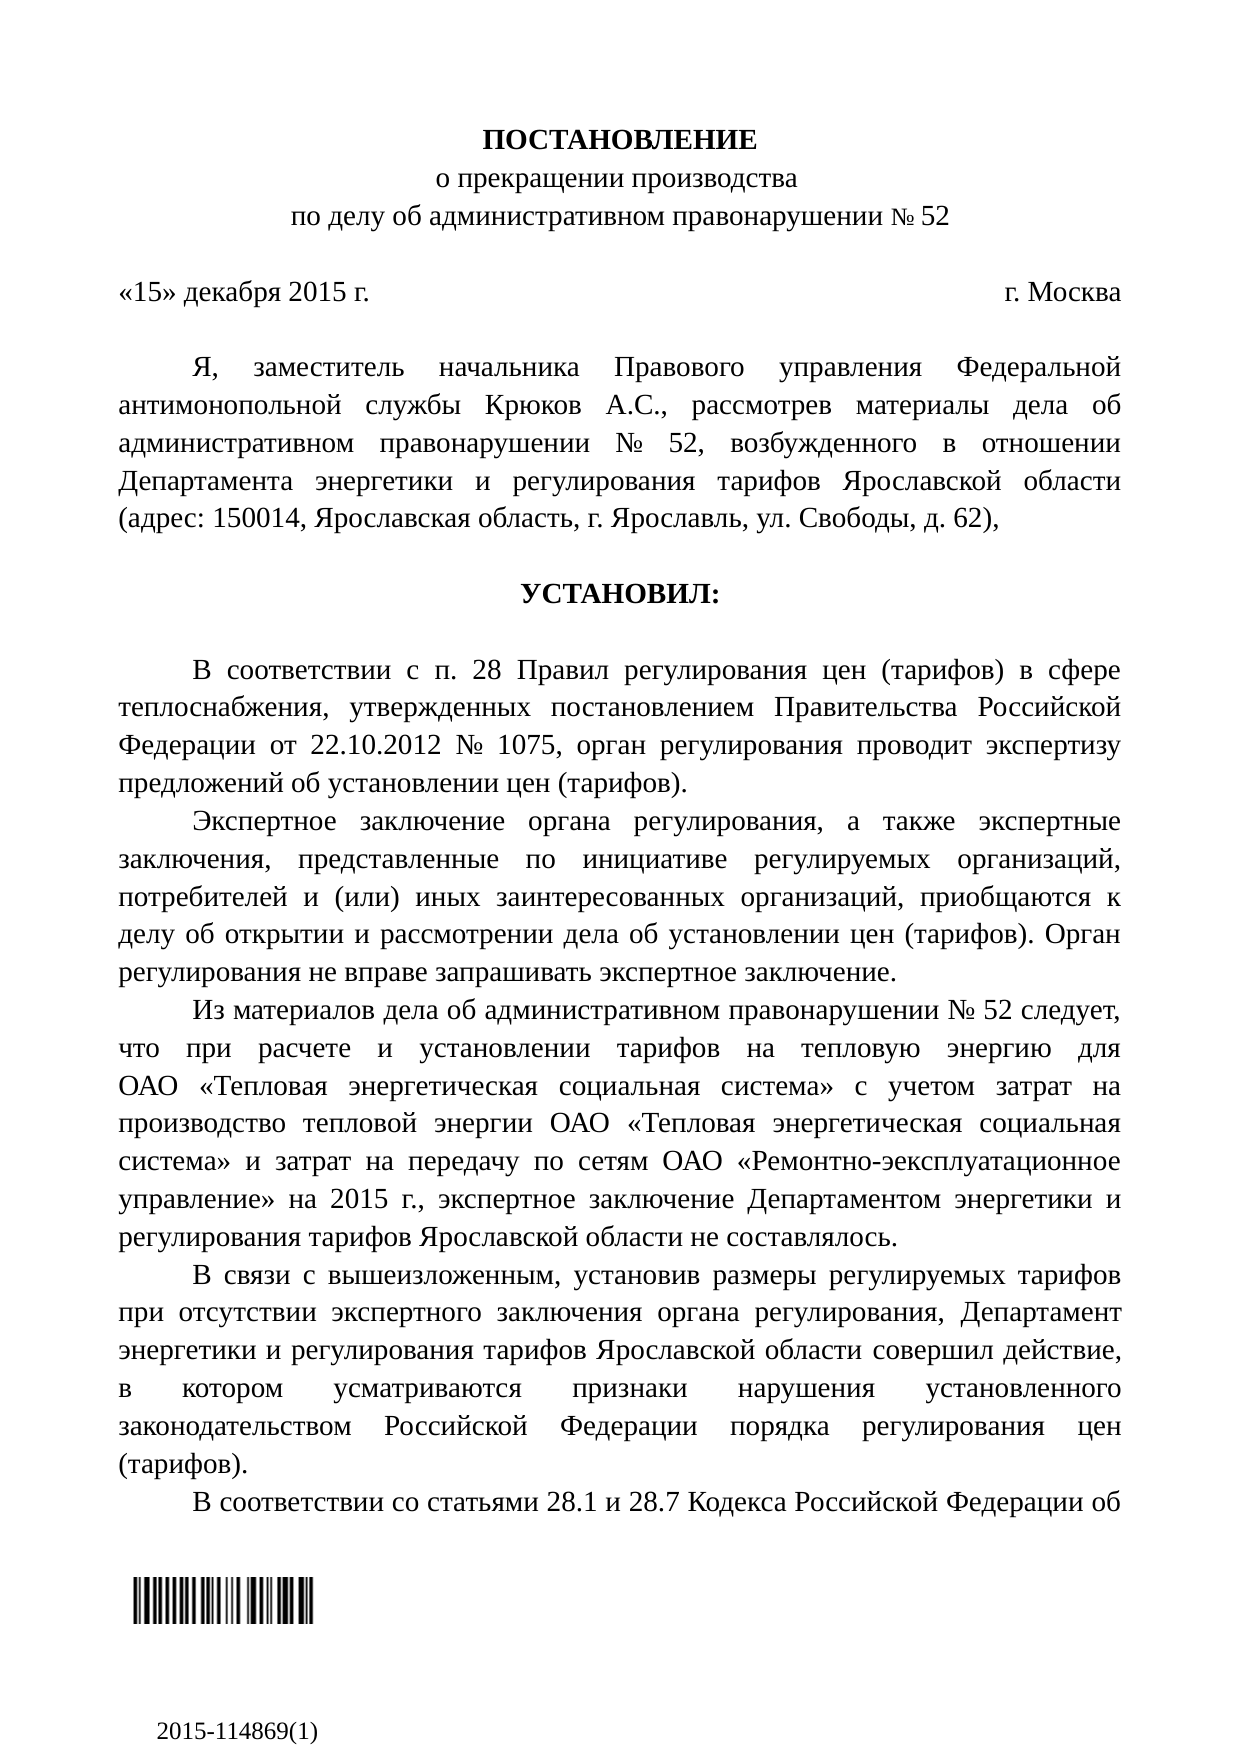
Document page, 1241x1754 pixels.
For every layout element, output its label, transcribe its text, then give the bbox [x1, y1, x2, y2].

picture [118, 1577, 331, 1624]
text В соответствии с п. 28 Правил регулирования цен (тарифов) в сфере теплоснабжения, утвержденных постановлением Правительства Российской Федерации от 22.10.2012 № 1075, орган регулирования проводит экспертизу предложений об установлении цен (тарифов). [118, 647, 1122, 799]
text Из материалов дела об административном правонарушении № 52 следует, что при расчете и установлении тарифов на тепловую энергию для ОАО «Тепловая энергетическая социальная система» с учетом затрат на производство тепловой энергии ОАО «Тепловая энергетическая социальная система» и затрат на передачу по сетям ОАО «Ремонтно-эексплуатационное управление» на 2015 г., экспертное заключение Департаментом энергетики и регулирования тарифов Ярославской области не составлялось. [118, 988, 1122, 1252]
text по делу об административном правонарушении № 52 [118, 194, 1122, 232]
text В связи с вышеизложенным, установив размеры регулируемых тарифов при отсутствии экспертного заключения органа регулирования, Департамент энергетики и регулирования тарифов Ярославской области совершил действие, в котором усматриваются признаки нарушения установленного законодательством Российской Федерации порядка регулирования цен (тарифов). [118, 1252, 1122, 1479]
text УСТАНОВИЛ: [118, 572, 1122, 610]
text Я, заместитель начальника Правового управления Федеральной антимонопольной службы Крюков А.С., рассмотрев материалы дела об административном правонарушении № 52, возбужденного в отношении Департамента энергетики и регулирования тарифов Ярославской области (адрес: 150014, Ярославская область, г. Ярославль, ул. Свободы, д. 62), [118, 345, 1122, 534]
text Экспертное заключение органа регулирования, а также экспертные заключения, представленные по инициативе регулируемых организаций, потребителей и (или) иных заинтересованных организаций, приобщаются к делу об открытии и рассмотрении дела об установлении цен (тарифов). Орган регулирования не вправе запрашивать экспертное заключение. [118, 799, 1122, 988]
text ПОСТАНОВЛЕНИЕ [118, 118, 1122, 156]
text В соответствии со статьями 28.1 и 28.7 Кодекса Российской Федерации об [118, 1479, 1122, 1517]
text «15» декабря 2015 г. г. Москва [118, 269, 1122, 307]
text о прекращении производства [118, 156, 1122, 194]
